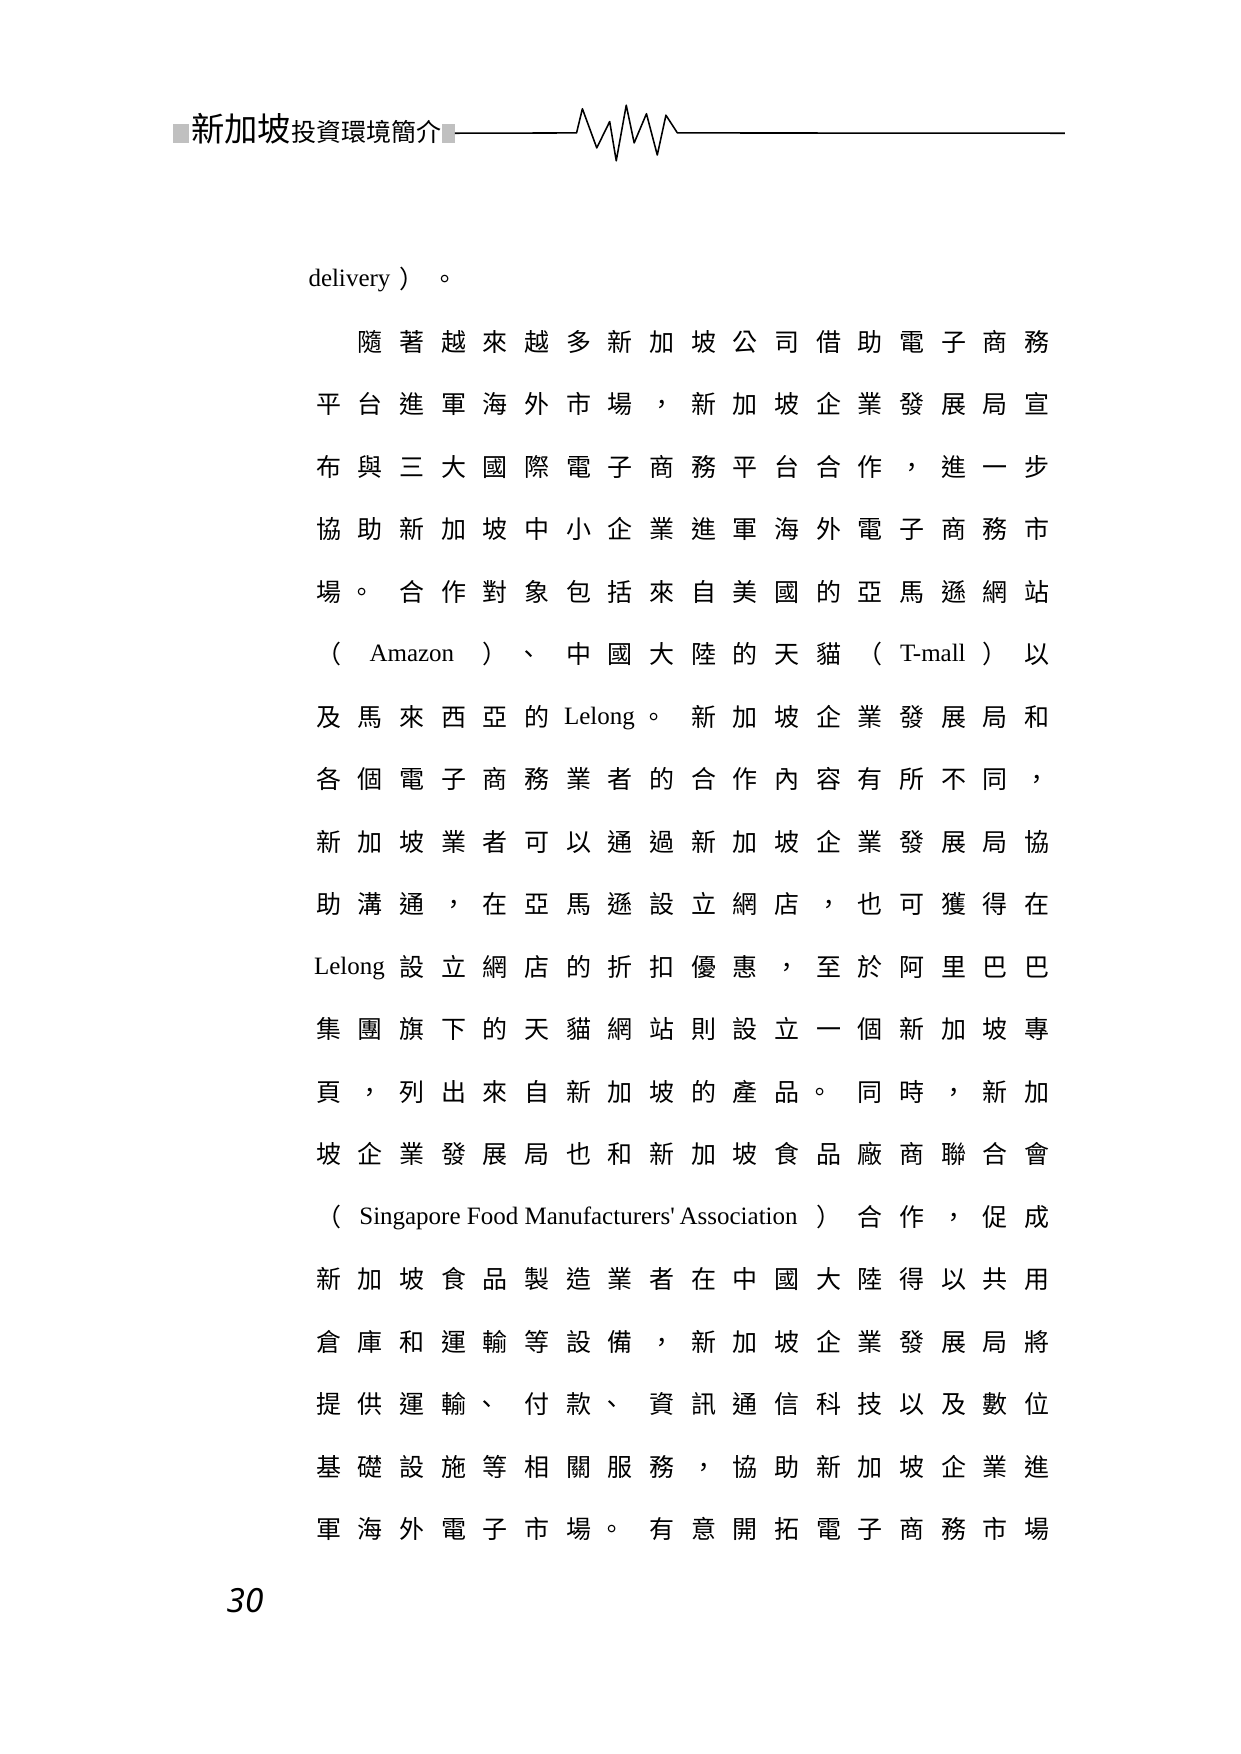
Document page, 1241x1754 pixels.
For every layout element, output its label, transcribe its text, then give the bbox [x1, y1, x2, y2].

text delivery）。 [281, 236, 1058, 299]
text 隨著越來越多新加坡公司借助電子商務平台進軍海外市場，新加坡企業發展局宣布與三大國際電子商務平台合作，進一步協助新加坡中小企業進軍海外電子商務市場。合作對象包括來自美國的亞馬遜網站（Amazon）、中國大陸的天貓（T-mall）以及馬來西亞的Lelong。新加坡企業發展局和各個電子商務業者的合作內容有所不同，新加坡業者可以通過新加坡企業發展局協助溝通，在亞馬遜設立網店，也可獲得在Lelong設立網店的折扣優惠，至於阿里巴巴集團旗下的天貓網站則設立一個新加坡專頁，列出來自新加坡的產品。同時，新加坡企業發展局也和新加坡食品廠商聯合會（Singapore Food Manufacturers' Association）合作，促成新加坡食品製造業者在中國大陸得以共用倉庫和運輸等設備，新加坡企業發展局將提供運輸、付款、資訊通信科技以及數位基礎設施等相關服務，協助新加坡企業進軍海外電子市場。有意開拓電子商務市場 [281, 299, 1058, 1549]
